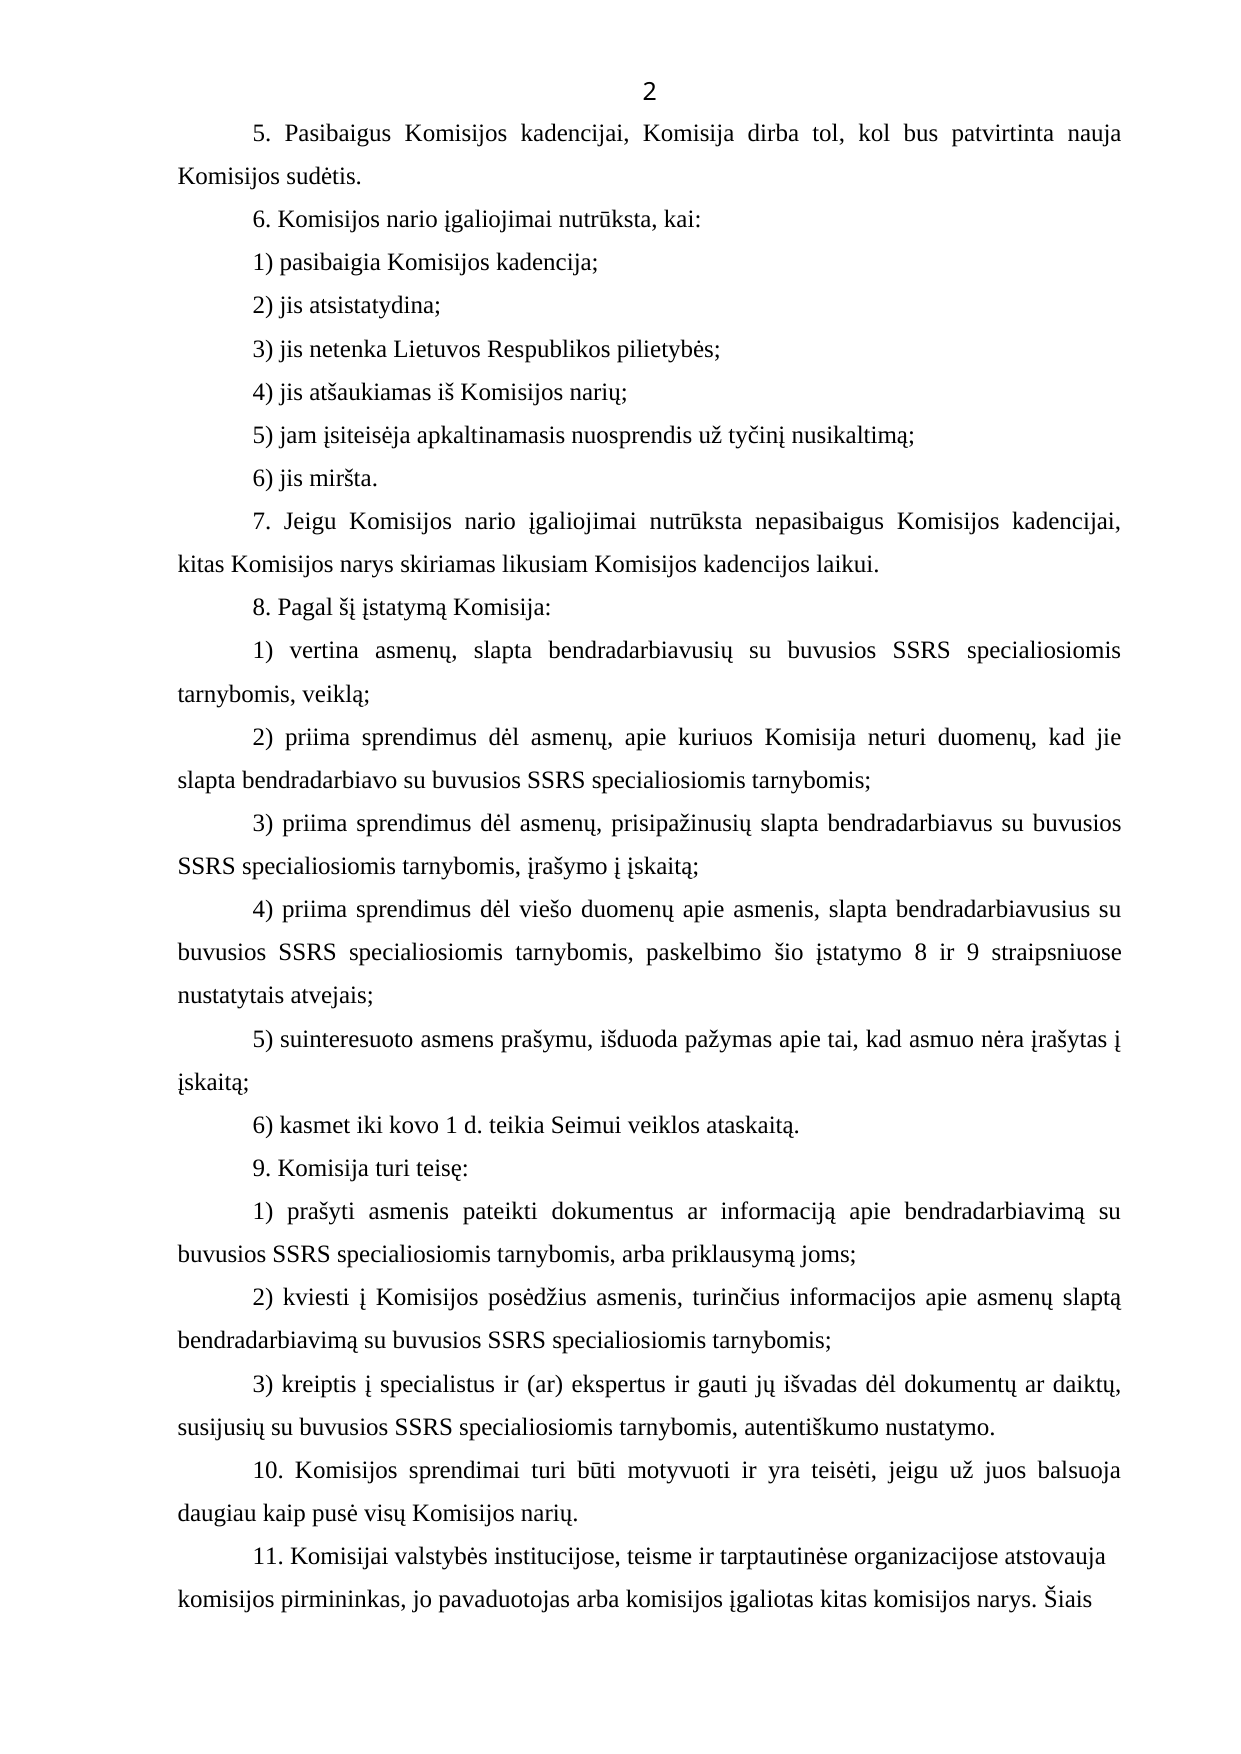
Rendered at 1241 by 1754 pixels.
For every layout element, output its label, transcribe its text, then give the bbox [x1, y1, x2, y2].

text 11. Komisijai valstybės institucijose, teisme ir tarptautinėse organizacijose atstovauja komisijos pirmininkas, jo pavaduotojas arba komisijos įgaliotas kitas komisijos narys. Šiais [177, 1541, 1122, 1613]
text 3) priima sprendimus dėl asmenų, prisipažinusių slapta bendradarbiavus su buvusios SSRS specialiosiomis tarnybomis, įrašymo į įskaitą; [177, 808, 1122, 880]
text 1) prašyti asmenis pateikti dokumentus ar informaciją apie bendradarbiavimą su buvusios SSRS specialiosiomis tarnybomis, arba priklausymą joms; [177, 1196, 1122, 1268]
text 5) suinteresuoto asmens prašymu, išduoda pažymas apie tai, kad asmuo nėra įrašytas į įskaitą; [177, 1024, 1122, 1096]
text 3) jis netenka Lietuvos Respublikos pilietybės; [177, 334, 1122, 362]
text 8. Pagal šį įstatymą Komisija: [177, 592, 1122, 621]
text 9. Komisija turi teisę: [177, 1153, 1122, 1182]
text 3) kreiptis į specialistus ir (ar) ekspertus ir gauti jų išvadas dėl dokumentų ar daiktų, susijusių su buvusios SSRS specialiosiomis tarnybomis, autentiškumo nustatymo. [177, 1369, 1122, 1441]
text 6. Komisijos nario įgaliojimai nutrūksta, kai: [177, 204, 1122, 233]
text 1) pasibaigia Komisijos kadencija; [177, 247, 1122, 276]
text 2) jis atsistatydina; [177, 291, 1122, 319]
text 5) jam įsiteisėja apkaltinamasis nuosprendis už tyčinį nusikaltimą; [177, 420, 1122, 449]
text 4) priima sprendimus dėl viešo duomenų apie asmenis, slapta bendradarbiavusius su buvusios SSRS specialiosiomis tarnybomis, paskelbimo šio įstatymo 8 ir 9 straipsniuose nustatytais atvejais; [177, 894, 1122, 1009]
text 5. Pasibaigus Komisijos kadencijai, Komisija dirba tol, kol bus patvirtinta nauja Komisijos sudėtis. [177, 118, 1122, 190]
text 2) kviesti į Komisijos posėdžius asmenis, turinčius informacijos apie asmenų slaptą bendradarbiavimą su buvusios SSRS specialiosiomis tarnybomis; [177, 1282, 1122, 1354]
text 6) jis miršta. [177, 463, 1122, 492]
text 4) jis atšaukiamas iš Komisijos narių; [177, 377, 1122, 406]
text 6) kasmet iki kovo 1 d. teikia Seimui veiklos ataskaitą. [177, 1110, 1122, 1139]
text 10. Komisijos sprendimai turi būti motyvuoti ir yra teisėti, jeigu už juos balsuoja daugiau kaip pusė visų Komisijos narių. [177, 1455, 1122, 1527]
text 2) priima sprendimus dėl asmenų, apie kuriuos Komisija neturi duomenų, kad jie slapta bendradarbiavo su buvusios SSRS specialiosiomis tarnybomis; [177, 722, 1122, 794]
text 1) vertina asmenų, slapta bendradarbiavusių su buvusios SSRS specialiosiomis tarnybomis, veiklą; [177, 636, 1122, 707]
text 7. Jeigu Komisijos nario įgaliojimai nutrūksta nepasibaigus Komisijos kadencijai, kitas Komisijos narys skiriamas likusiam Komisijos kadencijos laikui. [177, 506, 1122, 578]
